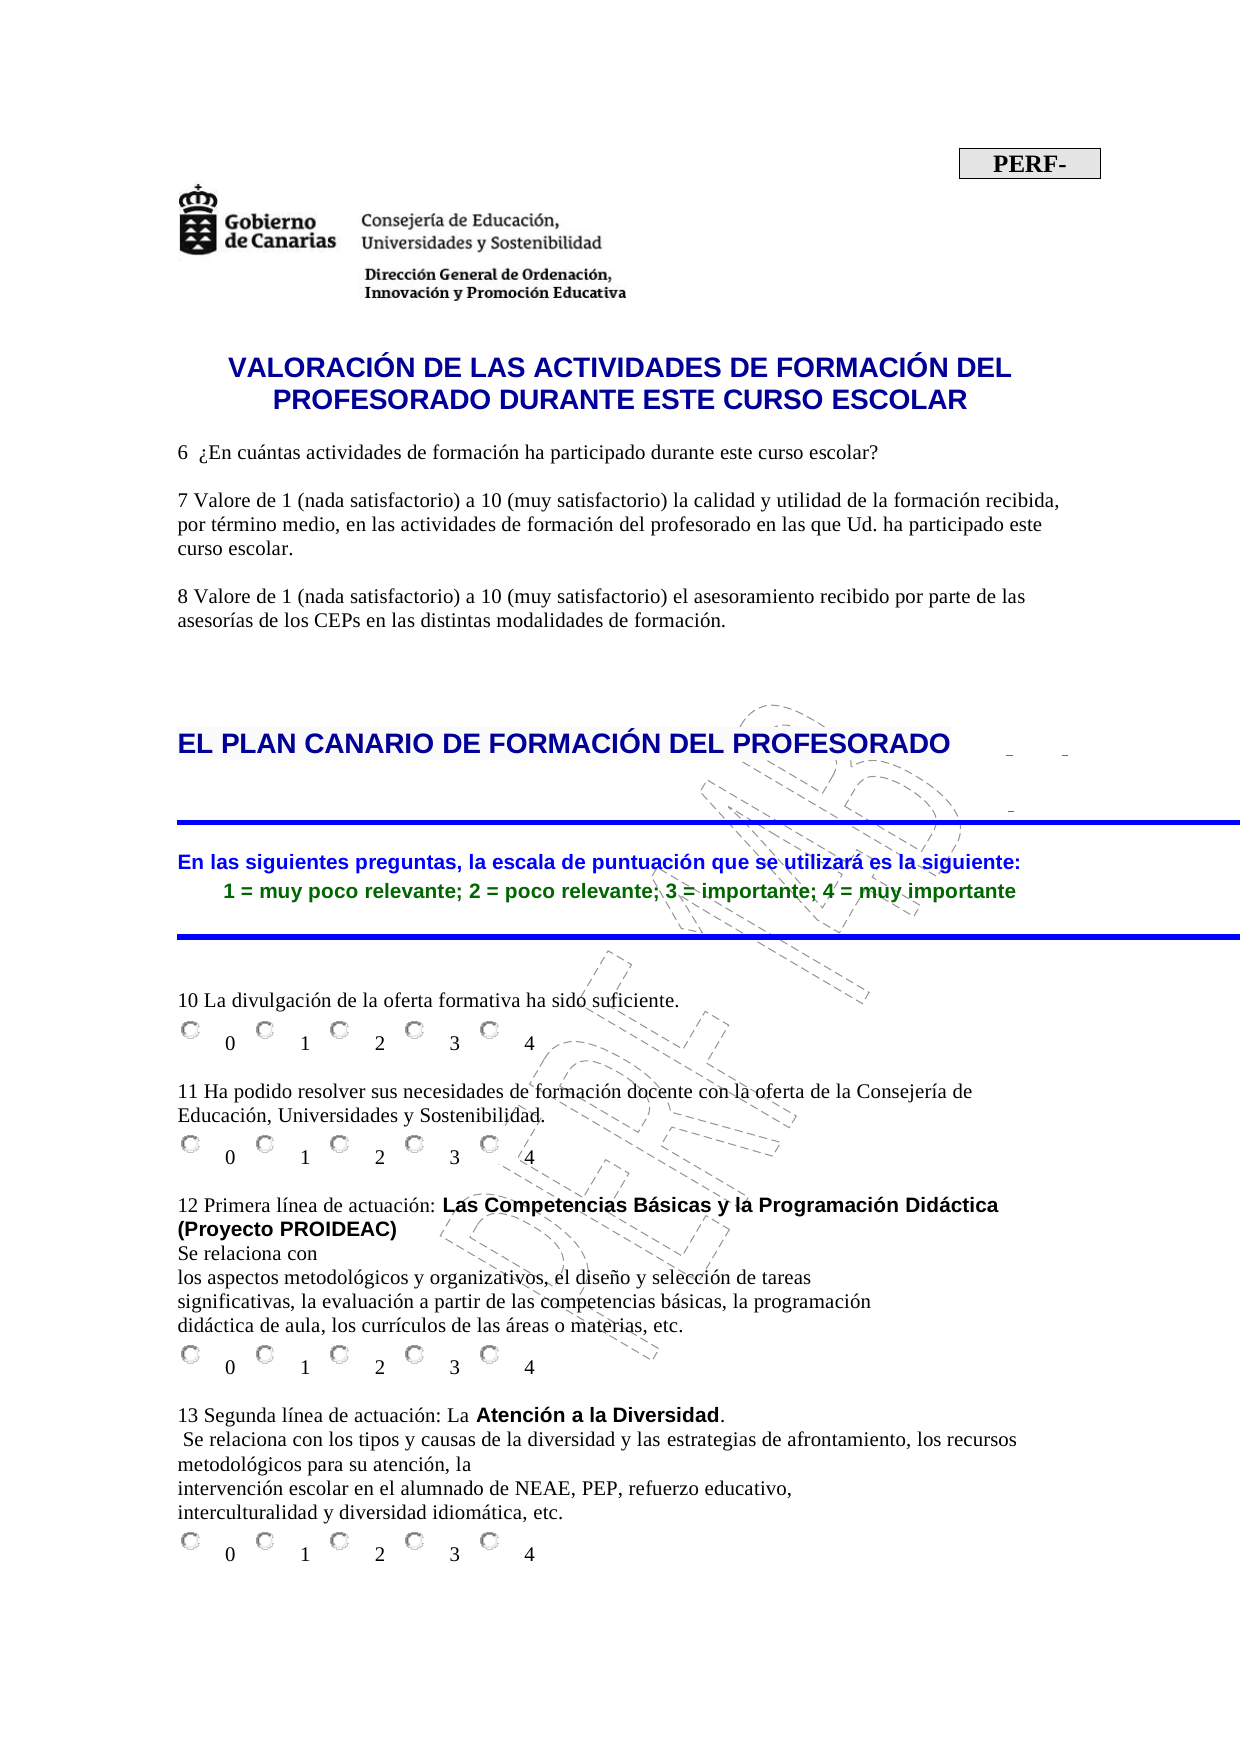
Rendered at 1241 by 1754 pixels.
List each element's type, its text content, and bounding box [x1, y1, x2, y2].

text 11 Ha podido resolver sus necesidades de formación docente con la oferta de la Consejería de Educación, Universidades y Sostenibilidad. [177, 1078, 600, 1127]
text 11 Ha podido resolver sus necesidades de formación docente con la oferta de la Consejería de Educación, Universidades y Sostenibilidad. [735, 1078, 1063, 1127]
text 1 = muy poco relevante; 2 = poco relevante; 3 = importante; 4 = muy importante [177, 874, 665, 903]
text 11 Ha podido resolver sus necesidades de formación docente con la oferta de la Consejería de Educación, Universidades y Sostenibilidad. [561, 1078, 649, 1127]
text 6 ¿En cuántas actividades de formación ha participado durante este curso escolar? [177, 440, 1063, 464]
text Se relaciona con los aspectos metodológicos y organizativos, el diseño y selección de tareas significativas, la evaluación a partir de las competencias básicas, la programación didáctica de aula, los currículos de las áreas o materias, etc. [576, 1241, 1063, 1337]
text 10 La divulgación de la oferta formativa ha sido suficiente. [177, 988, 590, 1012]
text EL PLAN CANARIO DE FORMACIÓN DEL PROFESORADO [847, 777, 933, 814]
text [709, 1012, 1063, 1054]
text EL PLAN CANARIO DE FORMACIÓN DEL PROFESORADO [177, 704, 829, 814]
text [662, 1127, 1063, 1168]
text 1 = muy poco relevante; 2 = poco relevante; 3 = importante; 4 = muy importante [670, 874, 800, 903]
text En las siguientes preguntas, la escala de puntuación que se utilizará es la siguiente: [940, 844, 1063, 874]
text [623, 1012, 703, 1048]
text 12 Primera línea de actuación: Las Competencias Básicas y la Programación Didáctica (Proyecto PROIDEAC) [177, 1193, 477, 1241]
text 8 Valore de 1 (nada satisfactorio) a 10 (muy satisfactorio) el asesoramiento recibido por parte de las asesorías de los CEPs en las distintas modalidades de formación. [177, 584, 1063, 632]
text 11 Ha podido resolver sus necesidades de formación docente con la oferta de la Consejería de Educación, Universidades y Sostenibilidad. [652, 1078, 785, 1127]
text 13 Segunda línea de actuación: La Atención a la Diversidad. [177, 1403, 1063, 1427]
text Se relaciona con los aspectos metodológicos y organizativos, el diseño y selección de tareas significativas, la evaluación a partir de las competencias básicas, la programación didáctica de aula, los currículos de las áreas o materias, etc. [177, 1241, 609, 1337]
text En las siguientes preguntas, la escala de puntuación que se utilizará es la siguiente: [177, 844, 773, 874]
text 0 1 2 3 [177, 1127, 518, 1168]
text Se relaciona con los tipos y causas de la diversidad y las estrategias de afrontamiento, los recursos metodológicos para su atención, la intervención escolar en el alumnado de NEAE, PEP, refuerzo educativo, interculturalidad y diversidad idiomática, etc. [177, 1427, 1063, 1523]
text 12 Primera línea de actuación: Las Competencias Básicas y la Programación Didáctica (Proyecto PROIDEAC) [472, 1214, 551, 1241]
text VALORACIÓN DE LAS ACTIVIDADES DE FORMACIÓN DEL PROFESORADO DURANTE ESTE CURSO ESCOLAR [177, 351, 1063, 416]
text 0 1 2 3 4 [177, 1337, 1063, 1379]
text En las siguientes preguntas, la escala de puntuación que se utilizará es la siguiente: [819, 844, 929, 874]
text En las siguientes preguntas, la escala de puntuación que se utilizará es la siguiente: [767, 844, 838, 874]
text 7 Valore de 1 (nada satisfactorio) a 10 (muy satisfactorio) la calidad y utilidad de la formación recibida, por término medio, en las actividades de formación del profesorado en las que Ud. ha participado este curso escolar. [177, 488, 1063, 560]
text 0 1 2 3 4 [177, 1523, 1063, 1566]
text 4 [519, 1127, 669, 1168]
text 10 La divulgación de la oferta formativa ha sido suficiente. [614, 988, 1063, 1012]
text 0 1 2 3 4 [177, 1012, 662, 1054]
text 12 Primera línea de actuación: Las Competencias Básicas y la Programación Didáctica (Proyecto PROIDEAC) [492, 1193, 627, 1241]
text 1 = muy poco relevante; 2 = poco relevante; 3 = importante; 4 = muy importante [874, 874, 1063, 903]
text EL PLAN CANARIO DE FORMACIÓN DEL PROFESORADO [777, 704, 1063, 814]
picture [178, 180, 627, 301]
text EL PLAN CANARIO DE FORMACIÓN DEL PROFESORADO [756, 726, 836, 792]
text 12 Primera línea de actuación: Las Competencias Básicas y la Programación Didáctica (Proyecto PROIDEAC) [609, 1193, 1063, 1241]
